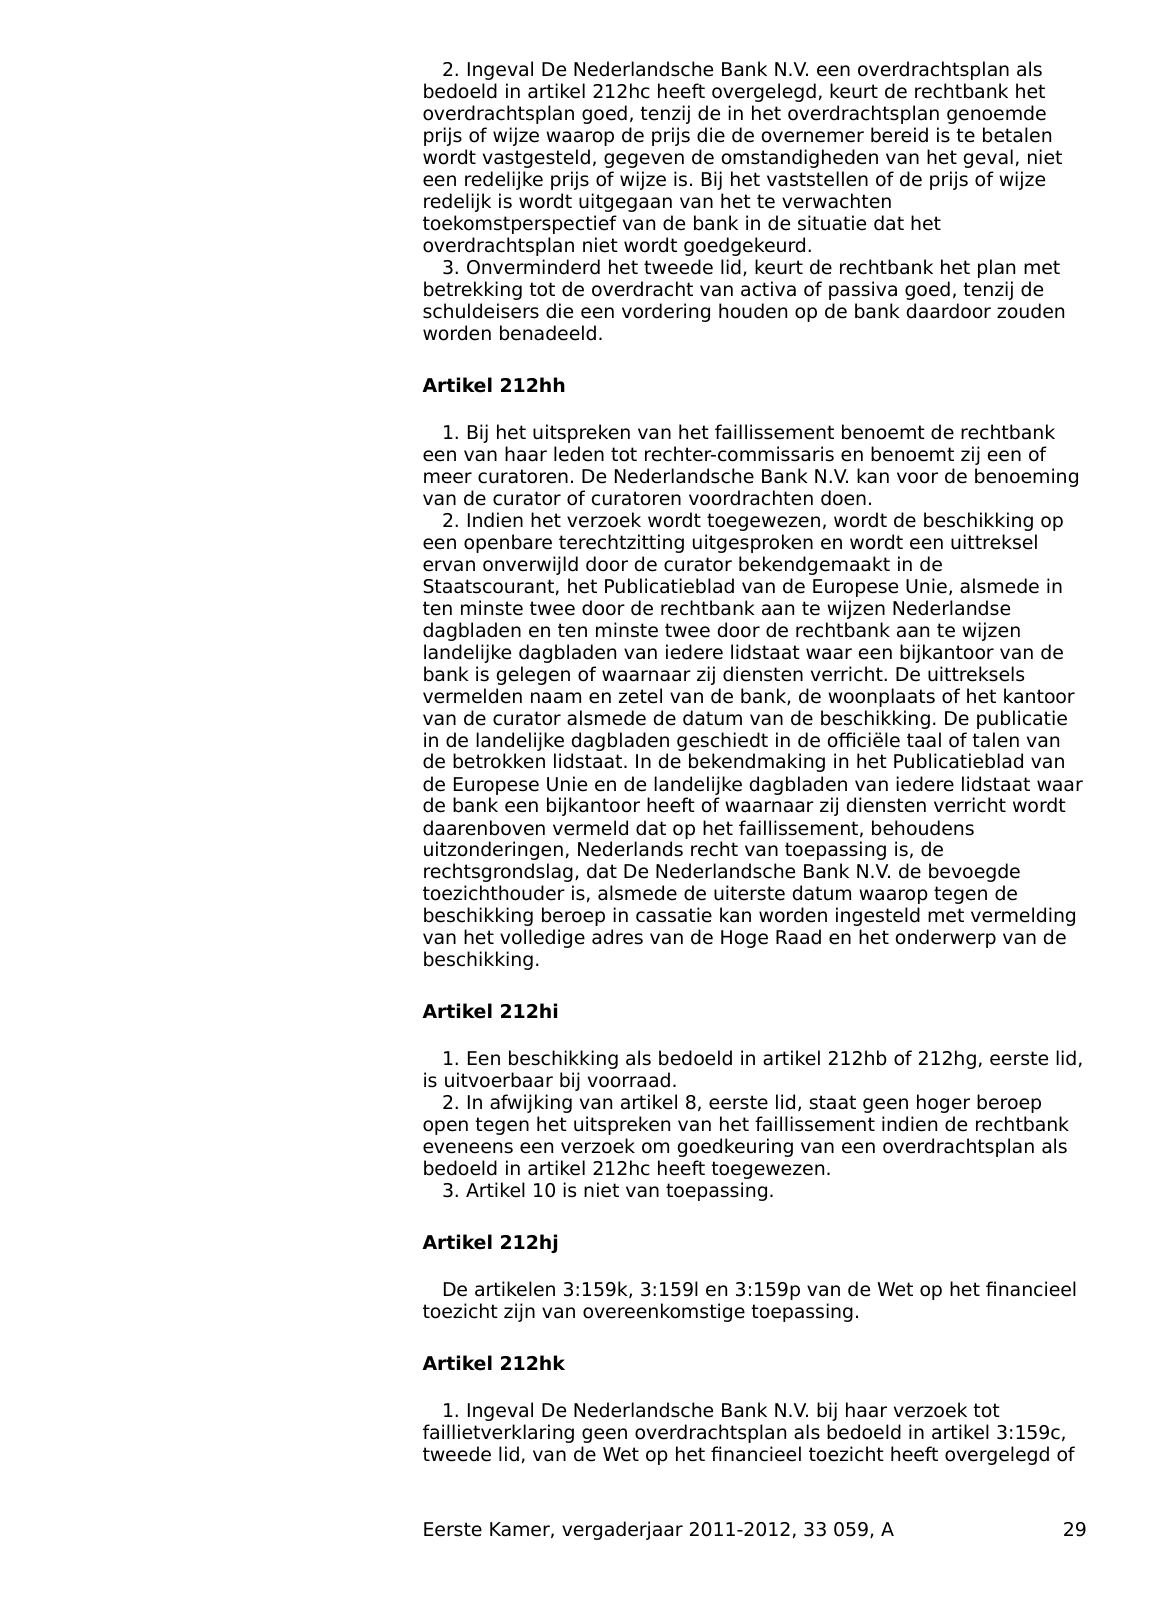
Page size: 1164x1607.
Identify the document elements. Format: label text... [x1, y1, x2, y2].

subtitle Artikel 212hj [422, 1232, 1087, 1254]
text 1. Een beschikking als bedoeld in artikel 212hb of 212hg, eerste lid, is uitvoerbaar bij voorraad. [422, 1048, 1087, 1092]
text 1. Ingeval De Nederlandsche Bank N.V. bij haar verzoek tot faillietverklaring geen overdrachtsplan als bedoeld in artikel 3:159c, tweede lid, van de Wet op het financieel toezicht heeft overgelegd of [422, 1400, 1087, 1466]
text De artikelen 3:159k, 3:159l en 3:159p van de Wet op het financieel toezicht zijn van overeenkomstige toepassing. [422, 1279, 1087, 1323]
subtitle Artikel 212hh [422, 375, 1087, 397]
text 2. Ingeval De Nederlandsche Bank N.V. een overdrachtsplan als bedoeld in artikel 212hc heeft overgelegd, keurt de rechtbank het overdrachtsplan goed, tenzij de in het overdrachtsplan genoemde prijs of wijze waarop de prijs die de overnemer bereid is te betalen wordt vastgesteld, gegeven de omstandigheden van het geval, niet een redelijke prijs of wijze is. Bij het vaststellen of de prijs of wijze redelijk is wordt uitgegaan van het te verwachten toekomstperspectief van de bank in de situatie dat het overdrachtsplan niet wordt goedgekeurd. [422, 59, 1087, 257]
text 2. Indien het verzoek wordt toegewezen, wordt de beschikking op een openbare terechtzitting uitgesproken en wordt een uittreksel ervan onverwijld door de curator bekendgemaakt in de Staatscourant, het Publicatieblad van de Europese Unie, alsmede in ten minste twee door de rechtbank aan te wijzen Nederlandse dagbladen en ten minste twee door de rechtbank aan te wijzen landelijke dagbladen van iedere lidstaat waar een bijkantoor van de bank is gelegen of waarnaar zij diensten verricht. De uittreksels vermelden naam en zetel van de bank, de woonplaats of het kantoor van de curator alsmede de datum van de beschikking. De publicatie in de landelijke dagbladen geschiedt in de officiële taal of talen van de betrokken lidstaat. In de bekendmaking in het Publicatieblad van de Europese Unie en de landelijke dagbladen van iedere lidstaat waar de bank een bijkantoor heeft of waarnaar zij diensten verricht wordt daarenboven vermeld dat op het faillissement, behoudens uitzonderingen, Nederlands recht van toepassing is, de rechtsgrondslag, dat De Nederlandsche Bank N.V. de bevoegde toezichthouder is, alsmede de uiterste datum waarop tegen de beschikking beroep in cassatie kan worden ingesteld met vermelding van het volledige adres van de Hoge Raad en het onderwerp van de beschikking. [422, 510, 1087, 971]
subtitle Artikel 212hk [422, 1353, 1087, 1375]
text 3. Artikel 10 is niet van toepassing. [422, 1180, 1087, 1202]
subtitle Artikel 212hi [422, 1001, 1087, 1023]
text 3. Onverminderd het tweede lid, keurt de rechtbank het plan met betrekking tot de overdracht van activa of passiva goed, tenzij de schuldeisers die een vordering houden op de bank daardoor zouden worden benadeeld. [422, 257, 1087, 345]
text 1. Bij het uitspreken van het faillissement benoemt de rechtbank een van haar leden tot rechter-commissaris en benoemt zij een of meer curatoren. De Nederlandsche Bank N.V. kan voor de benoeming van de curator of curatoren voordrachten doen. [422, 422, 1087, 510]
text 2. In afwijking van artikel 8, eerste lid, staat geen hoger beroep open tegen het uitspreken van het faillissement indien de rechtbank eveneens een verzoek om goedkeuring van een overdrachtsplan als bedoeld in artikel 212hc heeft toegewezen. [422, 1092, 1087, 1180]
